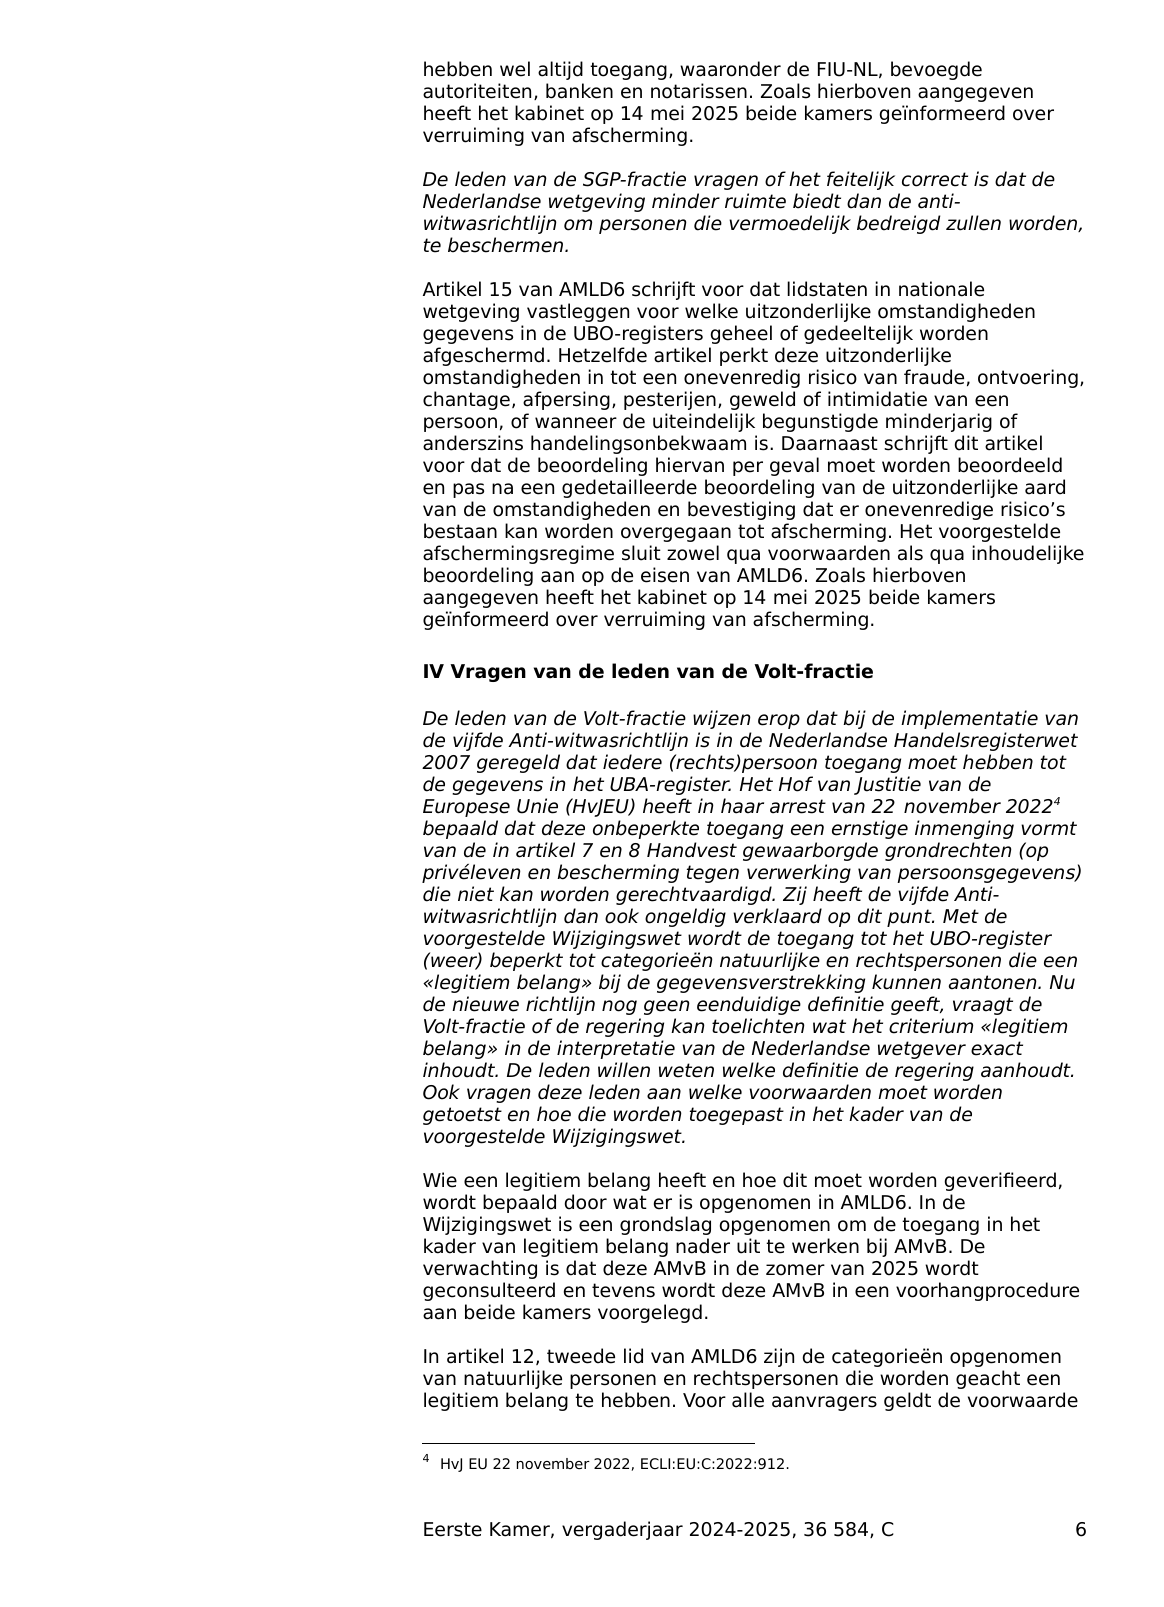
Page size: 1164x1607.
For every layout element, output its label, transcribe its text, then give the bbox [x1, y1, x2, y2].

text hebben wel altijd toegang, waaronder de FIU-NL, bevoegde autoriteiten, banken en notarissen. Zoals hierboven aangegeven heeft het kabinet op 14 mei 2025 beide kamers geïnformeerd over verruiming van afscherming. [422, 59, 1087, 147]
text De leden van de SGP-fractie vragen of het feitelijk correct is dat de Nederlandse wetgeving minder ruimte biedt dan de anti-witwasrichtlijn om personen die vermoedelijk bedreigd zullen worden, te beschermen. [422, 169, 1087, 257]
text Artikel 15 van AMLD6 schrijft voor dat lidstaten in nationale wetgeving vastleggen voor welke uitzonderlijke omstandigheden gegevens in de UBO-registers geheel of gedeeltelijk worden afgeschermd. Hetzelfde artikel perkt deze uitzonderlijke omstandigheden in tot een onevenredig risico van fraude, ontvoering, chantage, afpersing, pesterijen, geweld of intimidatie van een persoon, of wanneer de uiteindelijk begunstigde minderjarig of anderszins handelingsonbekwaam is. Daarnaast schrijft dit artikel voor dat de beoordeling hiervan per geval moet worden beoordeeld en pas na een gedetailleerde beoordeling van de uitzonderlijke aard van de omstandigheden en bevestiging dat er onevenredige risico’s bestaan kan worden overgegaan tot afscherming. Het voorgestelde afschermingsregime sluit zowel qua voorwaarden als qua inhoudelijke beoordeling aan op de eisen van AMLD6. Zoals hierboven aangegeven heeft het kabinet op 14 mei 2025 beide kamers geïnformeerd over verruiming van afscherming. [422, 279, 1087, 631]
text De leden van de Volt-fractie wijzen erop dat bij de implementatie van de vijfde Anti-witwasrichtlijn is in de Nederlandse Handelsregisterwet 2007 geregeld dat iedere (rechts)persoon toegang moet hebben tot de gegevens in het UBA-register. Het Hof van Justitie van de Europese Unie (HvJEU) heeft in haar arrest van 22 november 2022 bepaald dat deze onbeperkte toegang een ernstige inmenging vormt van de in artikel 7 en 8 Handvest gewaarborgde grondrechten (op privéleven en bescherming tegen verwerking van persoonsgegevens) die niet kan worden gerechtvaardigd. Zij heeft de vijfde Anti-witwasrichtlijn dan ook ongeldig verklaard op dit punt. Met de voorgestelde Wijzigingswet wordt de toegang tot het UBO-register (weer) beperkt tot categorieën natuurlijke en rechtspersonen die een «legitiem belang» bij de gegevensverstrekking kunnen aantonen. Nu de nieuwe richtlijn nog geen eenduidige definitie geeft, vraagt de Volt-fractie of de regering kan toelichten wat het criterium «legitiem belang» in de interpretatie van de Nederlandse wetgever exact inhoudt. De leden willen weten welke definitie de regering aanhoudt. Ook vragen deze leden aan welke voorwaarden moet worden getoetst en hoe die worden toegepast in het kader van de voorgestelde Wijzigingswet. [422, 708, 1087, 1147]
text In artikel 12, tweede lid van AMLD6 zijn de categorieën opgenomen van natuurlijke personen en rechtspersonen die worden geacht een legitiem belang te hebben. Voor alle aanvragers geldt de voorwaarde [422, 1346, 1087, 1412]
subtitle IV Vragen van de leden van de Volt-fractie [422, 661, 1087, 683]
text Wie een legitiem belang heeft en hoe dit moet worden geverifieerd, wordt bepaald door wat er is opgenomen in AMLD6. In de Wijzigingswet is een grondslag opgenomen om de toegang in het kader van legitiem belang nader uit te werken bij AMvB. De verwachting is dat deze AMvB in de zomer van 2025 wordt geconsulteerd en tevens wordt deze AMvB in een voorhangprocedure aan beide kamers voorgelegd. [422, 1170, 1087, 1323]
text HvJ EU 22 november 2022, ECLI:EU:C:2022:912. [422, 1452, 1087, 1474]
